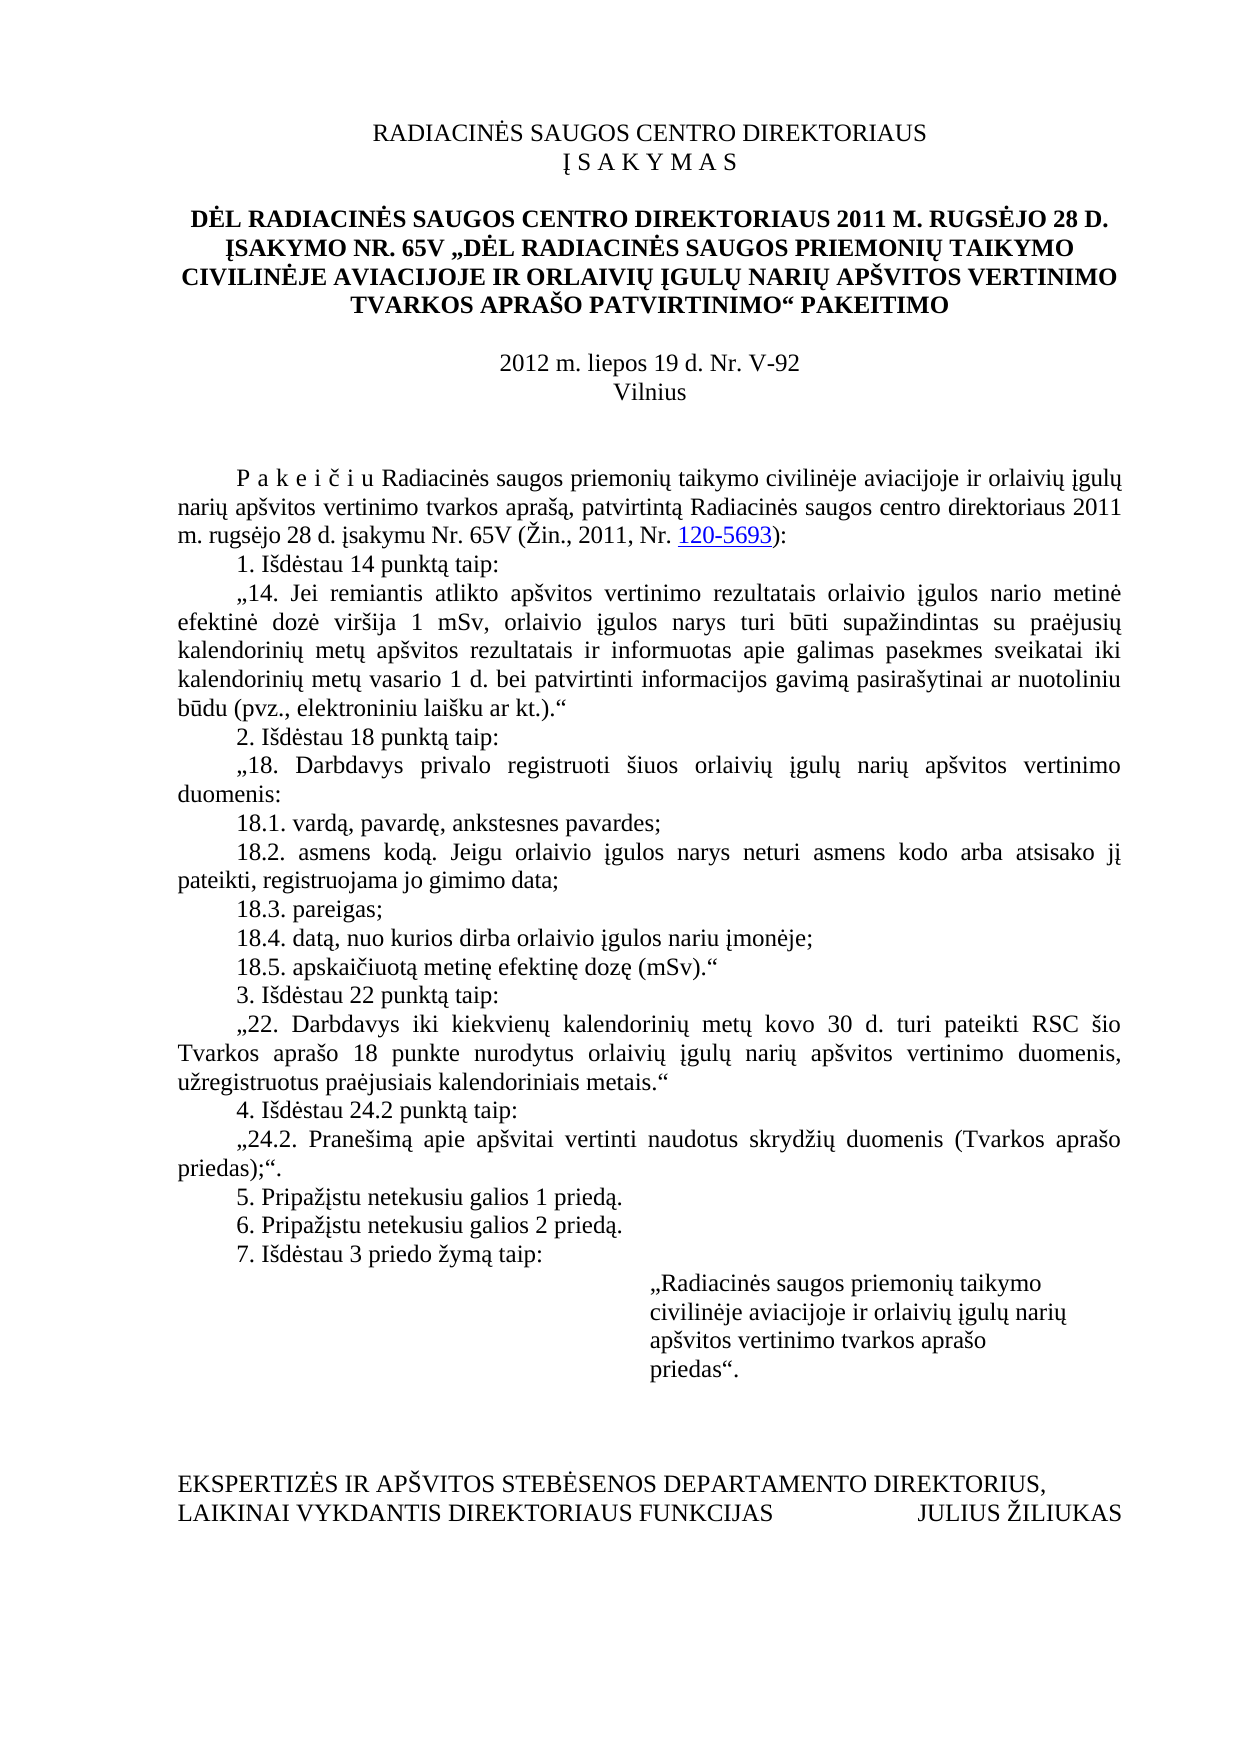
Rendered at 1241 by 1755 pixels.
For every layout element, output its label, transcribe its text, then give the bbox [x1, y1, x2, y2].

text 3. Išdėstau 22 punktą taip: [177, 981, 1122, 1009]
text 18.4. datą, nuo kurios dirba orlaivio įgulos nariu įmonėje; [177, 923, 1122, 952]
text Į S A K Y M A S [177, 147, 1122, 176]
text P a k e i č i u Radiacinės saugos priemonių taikymo civilinėje aviacijoje ir orlaivių įgulų narių apšvitos vertinimo tvarkos aprašą, patvirtintą Radiacinės saugos centro direktoriaus 2011 m. rugsėjo 28 d. įsakymu Nr. 65V (Žin., 2011, Nr. 120-5693): [177, 463, 1122, 549]
text „14. Jei remiantis atlikto apšvitos vertinimo rezultatais orlaivio įgulos nario metinė efektinė dozė viršija 1 mSv, orlaivio įgulos narys turi būti supažindintas su praėjusių kalendorinių metų apšvitos rezultatais ir informuotas apie galimas pasekmes sveikatai iki kalendorinių metų vasario 1 d. bei patvirtinti informacijos gavimą pasirašytinai ar nuotoliniu būdu (pvz., elektroniniu laišku ar kt.).“ [177, 578, 1122, 722]
text laikinai vykdantis direktoriaus funkcijas Julius Žiliukas [177, 1498, 1122, 1527]
text 2. Išdėstau 18 punktą taip: [177, 722, 1122, 751]
text „22. Darbdavys iki kiekvienų kalendorinių metų kovo 30 d. turi pateikti RSC šio Tvarkos aprašo 18 punkte nurodytus orlaivių įgulų narių apšvitos vertinimo duomenis, užregistruotus praėjusiais kalendoriniais metais.“ [177, 1009, 1122, 1096]
text Vilnius [177, 377, 1122, 406]
text 18.3. pareigas; [177, 894, 1122, 923]
text 18.2. asmens kodą. Jeigu orlaivio įgulos narys neturi asmens kodo arba atsisako jį pateikti, registruojama jo gimimo data; [177, 837, 1122, 894]
text 4. Išdėstau 24.2 punktą taip: [177, 1096, 1122, 1124]
text 7. Išdėstau 3 priedo žymą taip: [177, 1239, 1122, 1268]
text priedas“. [649, 1354, 1122, 1383]
text „18. Darbdavys privalo registruoti šiuos orlaivių įgulų narių apšvitos vertinimo duomenis: [177, 751, 1122, 808]
text DĖL RADIACINĖS SAUGOS CENTRO DIREKTORIAUS 2011 M. RUGSĖJO 28 D. ĮSAKYMO Nr. 65V „DĖL RADIACINĖS SAUGOS PRIEMONIŲ TAIKYMO CIVILINĖJE AVIACIJOJE IR ORLAIVIŲ ĮGULŲ NARIŲ APŠVITOS VERTINIMO TVARKOS APRAŠO PATVIRTINIMO“ PAKEITIMO [177, 204, 1122, 319]
text „Radiacinės saugos priemonių taikymo civilinėje aviacijoje ir orlaivių įgulų narių apšvitos vertinimo tvarkos aprašo [649, 1268, 1122, 1354]
text 5. Pripažįstu netekusiu galios 1 priedą. [177, 1182, 1122, 1211]
text 1. Išdėstau 14 punktą taip: [177, 549, 1122, 578]
text RADIACINĖS SAUGOS CENTRO DIREKTORIAUS [177, 118, 1122, 147]
text „24.2. Pranešimą apie apšvitai vertinti naudotus skrydžių duomenis (Tvarkos aprašo priedas);“. [177, 1124, 1122, 1182]
text 18.1. vardą, pavardę, ankstesnes pavardes; [177, 808, 1122, 837]
text 6. Pripažįstu netekusiu galios 2 priedą. [177, 1211, 1122, 1239]
text 18.5. apskaičiuotą metinę efektinę dozę (mSv).“ [177, 952, 1122, 981]
text 2012 m. liepos 19 d. Nr. V-92 [177, 348, 1122, 377]
text Ekspertizės ir apšvitos stebėsenos departamento direktorius, [177, 1469, 1122, 1498]
